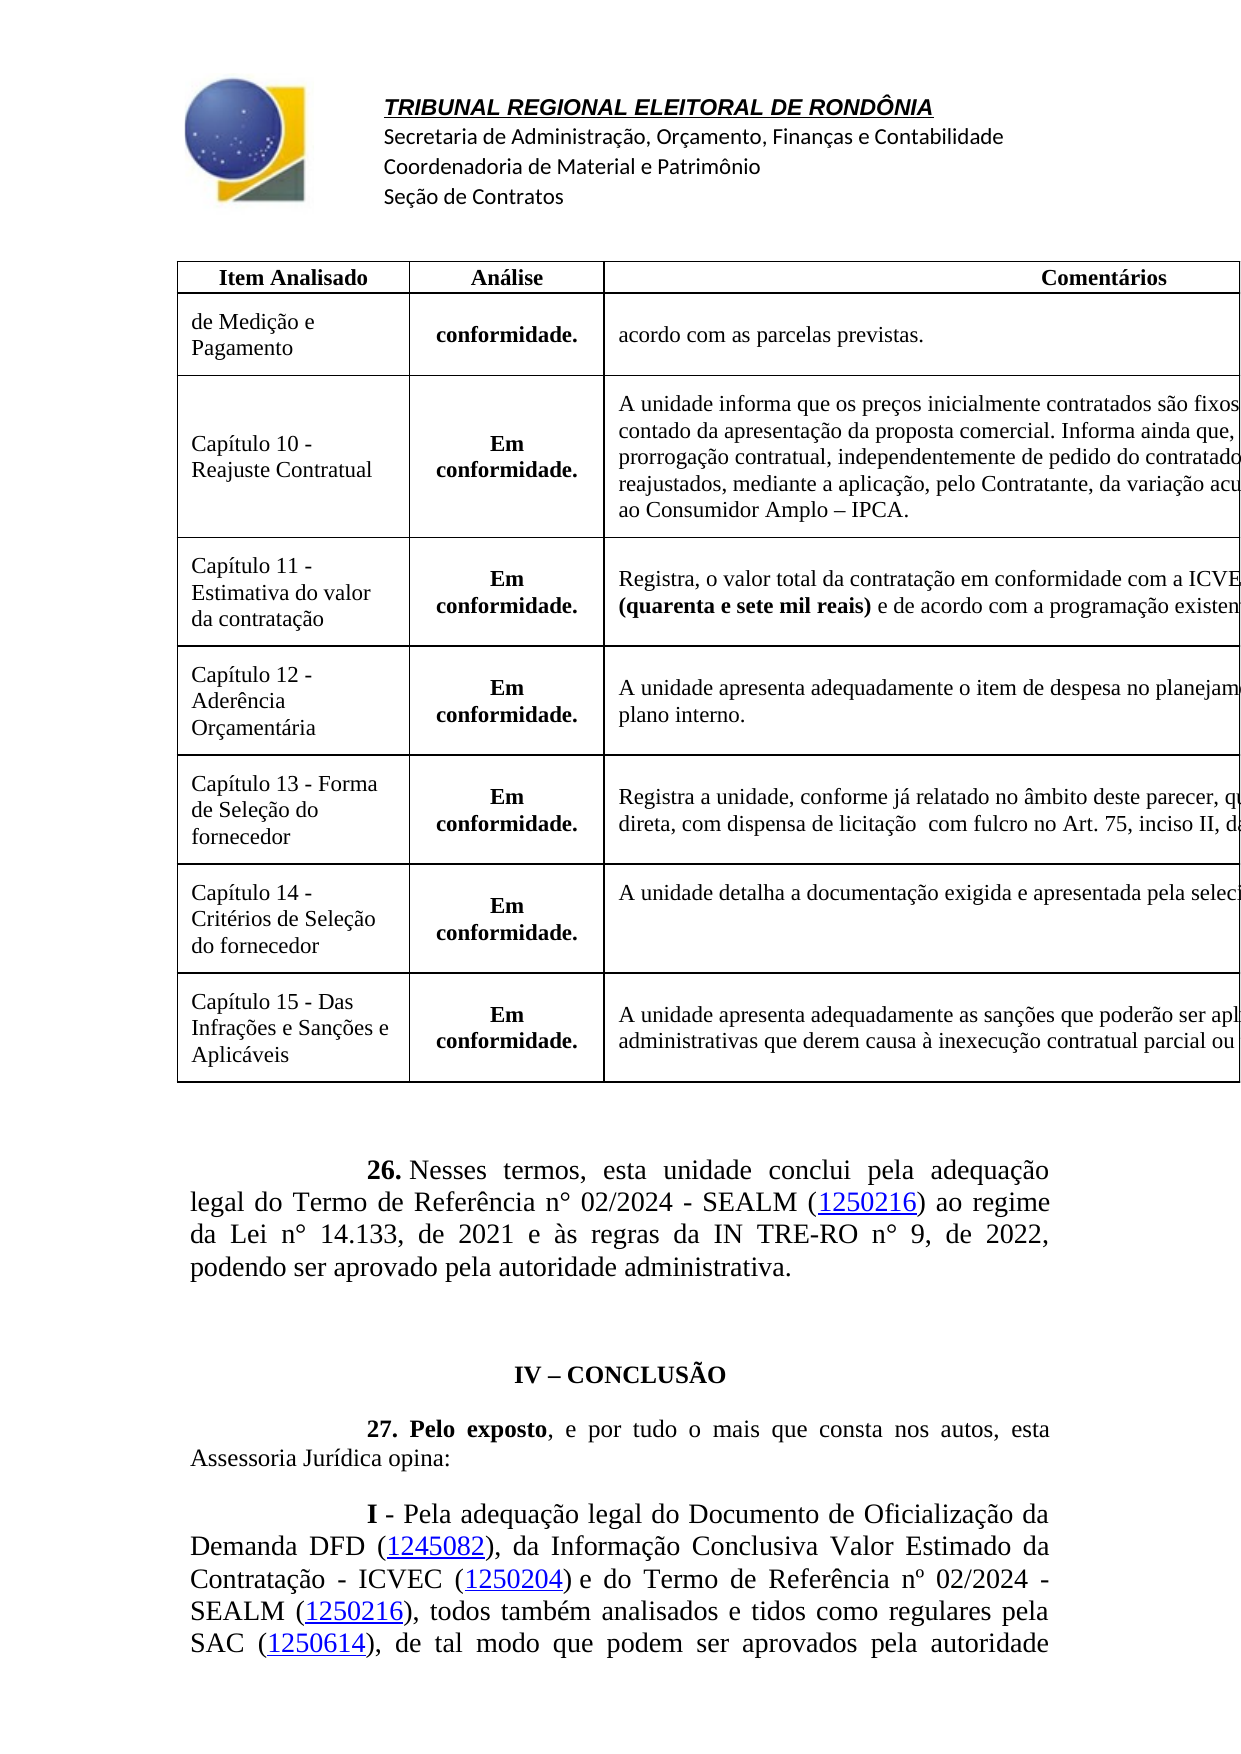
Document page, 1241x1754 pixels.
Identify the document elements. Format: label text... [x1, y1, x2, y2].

text 27. Pelo exposto, e por tudo o mais que consta nos autos, esta Assessoria Jurídica opina: [190, 1414, 1051, 1472]
table_cell A unidade detalha a documentação exigida e apresentada pela selecionada. [605, 865, 1239, 972]
table_cell A unidade apresenta adequadamente o item de despesa no planejamento orçamentário e o respectivo plano interno. [605, 647, 1239, 754]
table_cell A unidade apresenta adequadamente as sanções que poderão ser aplicadas na ocorrência de infrações administrativas que derem causa à inexecução contratual parcial ou total. [605, 974, 1239, 1081]
table_cell conformidade. [410, 294, 603, 375]
table_cell Em conformidade. [410, 756, 603, 863]
table_cell Registra a unidade que o pagamento será realizado após o recebimento definitivo dos materiais, de acordo com as parcelas previstas. [605, 294, 1239, 375]
table_cell Em conformidade. [410, 865, 603, 972]
table_cell Registra a unidade, conforme já relatado no âmbito deste parecer, que a contratação se dará de forma direta, com dispensa de licitação com fulcro no Art. 75, inciso II, da Lei 14.133/2021. [605, 756, 1239, 863]
table_header Comentários [605, 262, 1239, 292]
table_cell Em conformidade. [410, 538, 603, 645]
table_header Análise [410, 262, 603, 292]
text IV – CONCLUSÃO [190, 1361, 1051, 1389]
table_cell Em conformidade. [410, 376, 603, 536]
table_cell Registra, o valor total da contratação em conformidade com a ICVEC (1250204): R$ 47.000,00 (quarenta e sete mil reais) e de acordo com a programação existente no processo (1250711). [605, 538, 1239, 645]
text I - Pela adequação legal do Documento de Oficialização da Demanda DFD (1245082), da Informação Conclusiva Valor Estimado da Contratação - ICVEC (1250204) e do Termo de Referência nº 02/2024 - SEALM (1250216), todos também analisados e tidos como regulares pela SAC (1250614), de tal modo que podem ser aprovados pela autoridade [190, 1497, 1051, 1659]
table_cell Capítulo 11 - Estimativa do valor da contratação [178, 538, 409, 645]
text 26. Nesses termos, esta unidade conclui pela adequação legal do Termo de Referência n° 02/2024 - SEALM (1250216) ao regime da Lei n° 14.133, de 2021 e às regras da IN TRE-RO n° 9, de 2022, podendo ser aprovado pela autoridade administrativa. [190, 1153, 1051, 1282]
table_cell Em conformidade. [410, 647, 603, 754]
table_cell Capítulo 12 - Aderência Orçamentária [178, 647, 409, 754]
table_cell Em conformidade. [410, 974, 603, 1081]
table_cell A unidade informa que os preços inicialmente contratados são fixos e irreajustáveis no prazo de um ano contado da apresentação da proposta comercial. Informa ainda que, na ocorrência excepcional de prorrogação contratual, independentemente de pedido do contratado, os preços iniciais poderão ser reajustados, mediante a aplicação, pelo Contratante, da variação acumulada do Índice Nacional de Preços ao Consumidor Amplo – IPCA. [605, 376, 1239, 536]
table_cell Capítulo 13 - Forma de Seleção do fornecedor [178, 756, 409, 863]
table_cell de Medição e Pagamento [178, 294, 409, 375]
table_cell Capítulo 10 - Reajuste Contratual [178, 376, 409, 536]
table_cell Capítulo 15 - Das Infrações e Sanções e Aplicáveis [178, 974, 409, 1081]
table_cell Capítulo 14 - Critérios de Seleção do fornecedor [178, 865, 409, 972]
table_header Item Analisado [178, 262, 409, 292]
